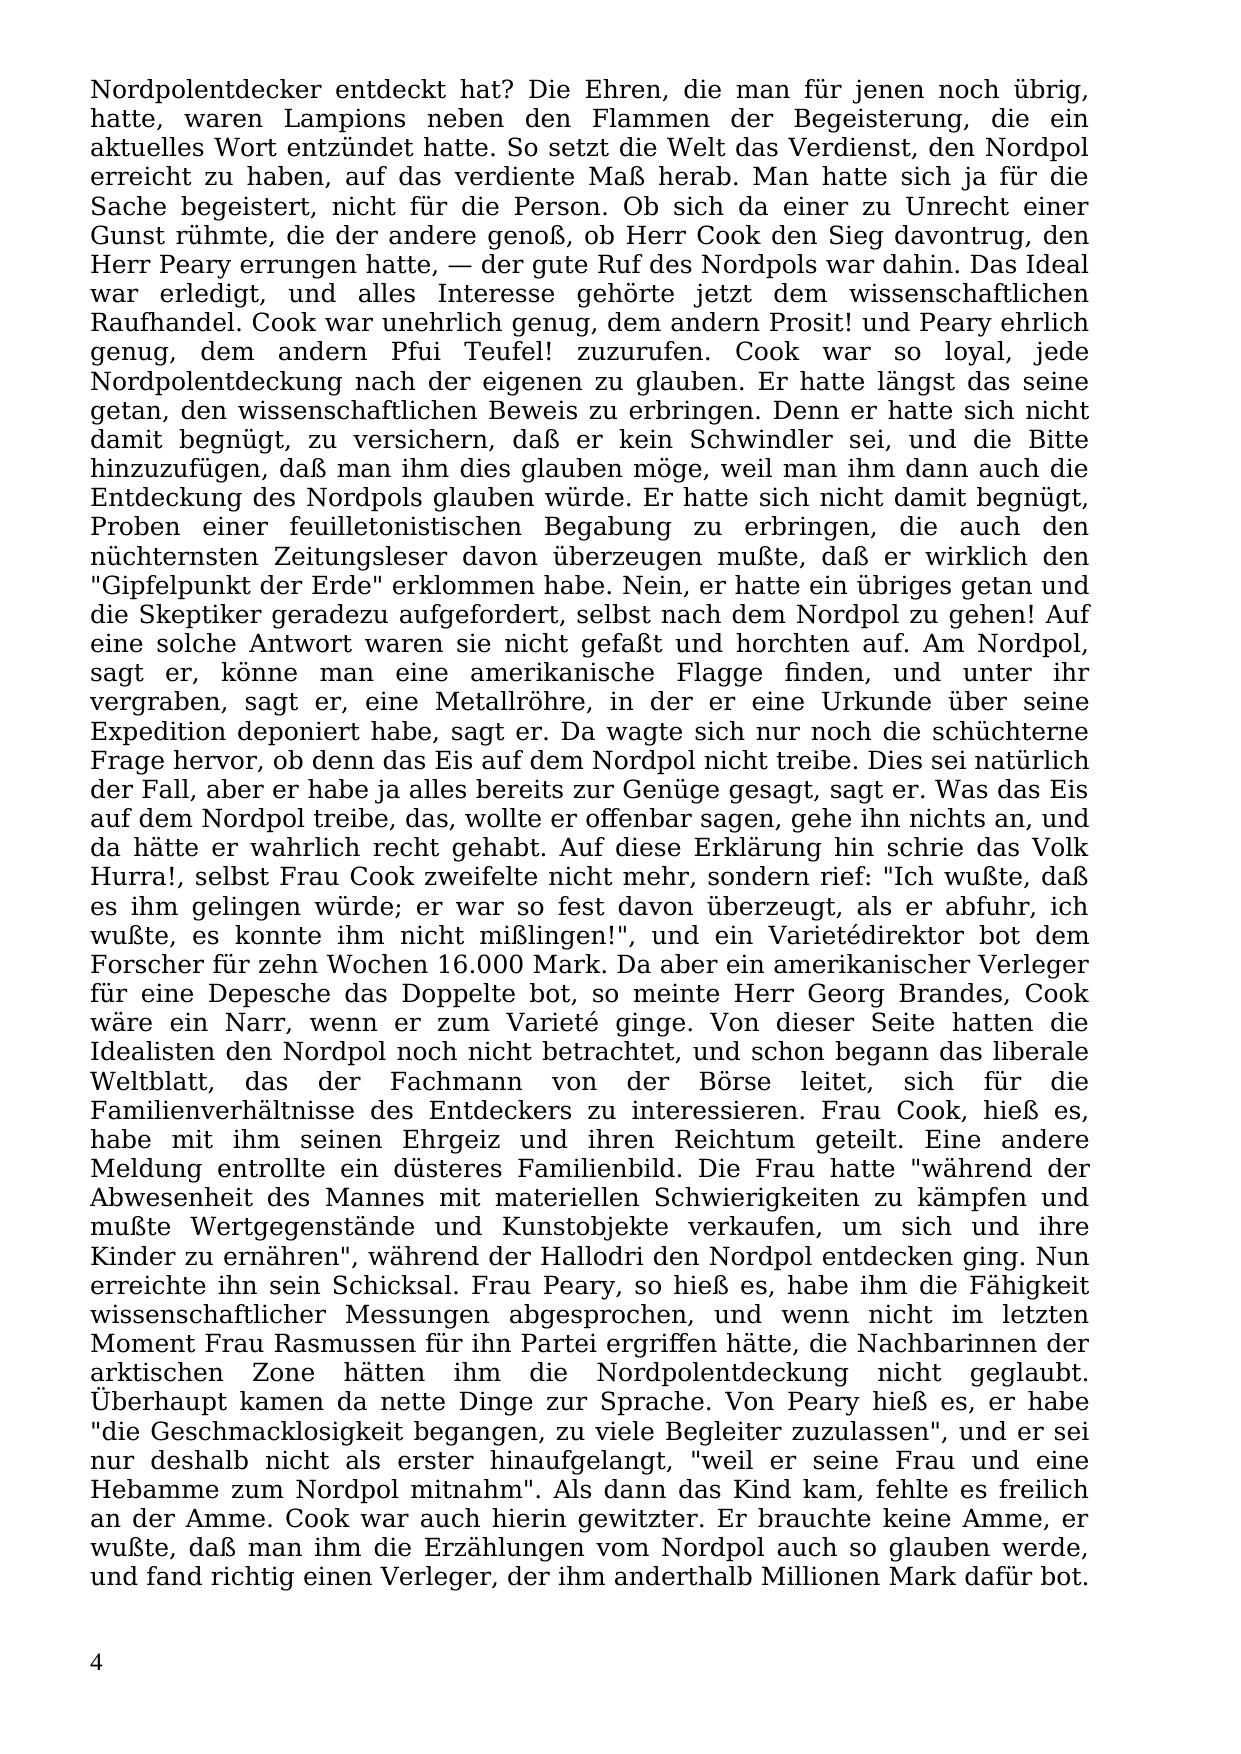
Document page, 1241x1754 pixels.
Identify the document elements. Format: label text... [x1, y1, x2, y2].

text Nordpolentdecker entdeckt hat? Die Ehren, die man für jenen noch übrig, hatte, waren Lampions neben den Flammen der Begeisterung, die ein aktuelles Wort entzündet hatte. So setzt die Welt das Verdienst, den Nordpol erreicht zu haben, auf das verdiente Maß herab. Man hatte sich ja für die Sache begeistert, nicht für die Person. Ob sich da einer zu Unrecht einer Gunst rühmte, die der andere genoß, ob Herr Cook den Sieg davontrug, den Herr Peary errungen hatte, — der gute Ruf des Nordpols war dahin. Das Ideal war erledigt, und alles Interesse gehörte jetzt dem wissenschaftlichen Raufhandel. Cook war unehrlich genug, dem andern Prosit! und Peary ehrlich genug, dem andern Pfui Teufel! zuzurufen. Cook war so loyal, jede Nordpolentdeckung nach der eigenen zu glauben. Er hatte längst das seine getan, den wissenschaftlichen Beweis zu erbringen. Denn er hatte sich nicht damit begnügt, zu versichern, daß er kein Schwindler sei, und die Bitte hinzuzufügen, daß man ihm dies glauben möge, weil man ihm dann auch die Entdeckung des Nordpols glauben würde. Er hatte sich nicht damit begnügt, Proben einer feuilletonistischen Begabung zu erbringen, die auch den nüchternsten Zeitungsleser davon überzeugen mußte, daß er wirklich den "Gipfelpunkt der Erde" erklommen habe. Nein, er hatte ein übriges getan und die Skeptiker geradezu aufgefordert, selbst nach dem Nordpol zu gehen! Auf eine solche Antwort waren sie nicht gefaßt und horchten auf. Am Nordpol, sagt er, könne man eine amerikanische Flagge finden, und unter ihr vergraben, sagt er, eine Metallröhre, in der er eine Urkunde über seine Expedition deponiert habe, sagt er. Da wagte sich nur noch die schüchterne Frage hervor, ob denn das Eis auf dem Nordpol nicht treibe. Dies sei natürlich der Fall, aber er habe ja alles bereits zur Genüge gesagt, sagt er. Was das Eis auf dem Nordpol treibe, das, wollte er offenbar sagen, gehe ihn nichts an, und da hätte er wahrlich recht gehabt. Auf diese Erklärung hin schrie das Volk Hurra!, selbst Frau Cook zweifelte nicht mehr, sondern rief: "Ich wußte, daß es ihm gelingen würde; er war so fest davon überzeugt, als er abfuhr, ich wußte, es konnte ihm nicht mißlingen!", und ein Varietédirektor bot dem Forscher für zehn Wochen 16.000 Mark. Da aber ein amerikanischer Verleger für eine Depesche das Doppelte bot, so meinte Herr Georg Brandes, Cook wäre ein Narr, wenn er zum Varieté ginge. Von dieser Seite hatten die Idealisten den Nordpol noch nicht betrachtet, und schon begann das liberale Weltblatt, das der Fachmann von der Börse leitet, sich für die Familienverhältnisse des Entdeckers zu interessieren. Frau Cook, hieß es, habe mit ihm seinen Ehrgeiz und ihren Reichtum geteilt. Eine andere Meldung entrollte ein düsteres Familienbild. Die Frau hatte "während der Abwesenheit des Mannes mit materiellen Schwierigkeiten zu kämpfen und mußte Wertgegenstände und Kunstobjekte verkaufen, um sich und ihre Kinder zu ernähren", während der Hallodri den Nordpol entdecken ging. Nun erreichte ihn sein Schicksal. Frau Peary, so hieß es, habe ihm die Fähigkeit wissenschaftlicher Messungen abgesprochen, und wenn nicht im letzten Moment Frau Rasmussen für ihn Partei ergriffen hätte, die Nachbarinnen der arktischen Zone hätten ihm die Nordpolentdeckung nicht geglaubt. Überhaupt kamen da nette Dinge zur Sprache. Von Peary hieß es, er habe "die Geschmacklosigkeit begangen, zu viele Begleiter zuzulassen", und er sei nur deshalb nicht als erster hinaufgelangt, "weil er seine Frau und eine Hebamme zum Nordpol mitnahm". Als dann das Kind kam, fehlte es freilich an der Amme. Cook war auch hierin gewitzter. Er brauchte keine Amme, er wußte, daß man ihm die Erzählungen vom Nordpol auch so glauben werde, und fand richtig einen Verleger, der ihm anderthalb Millionen Mark dafür bot. [90, 75, 1091, 1592]
